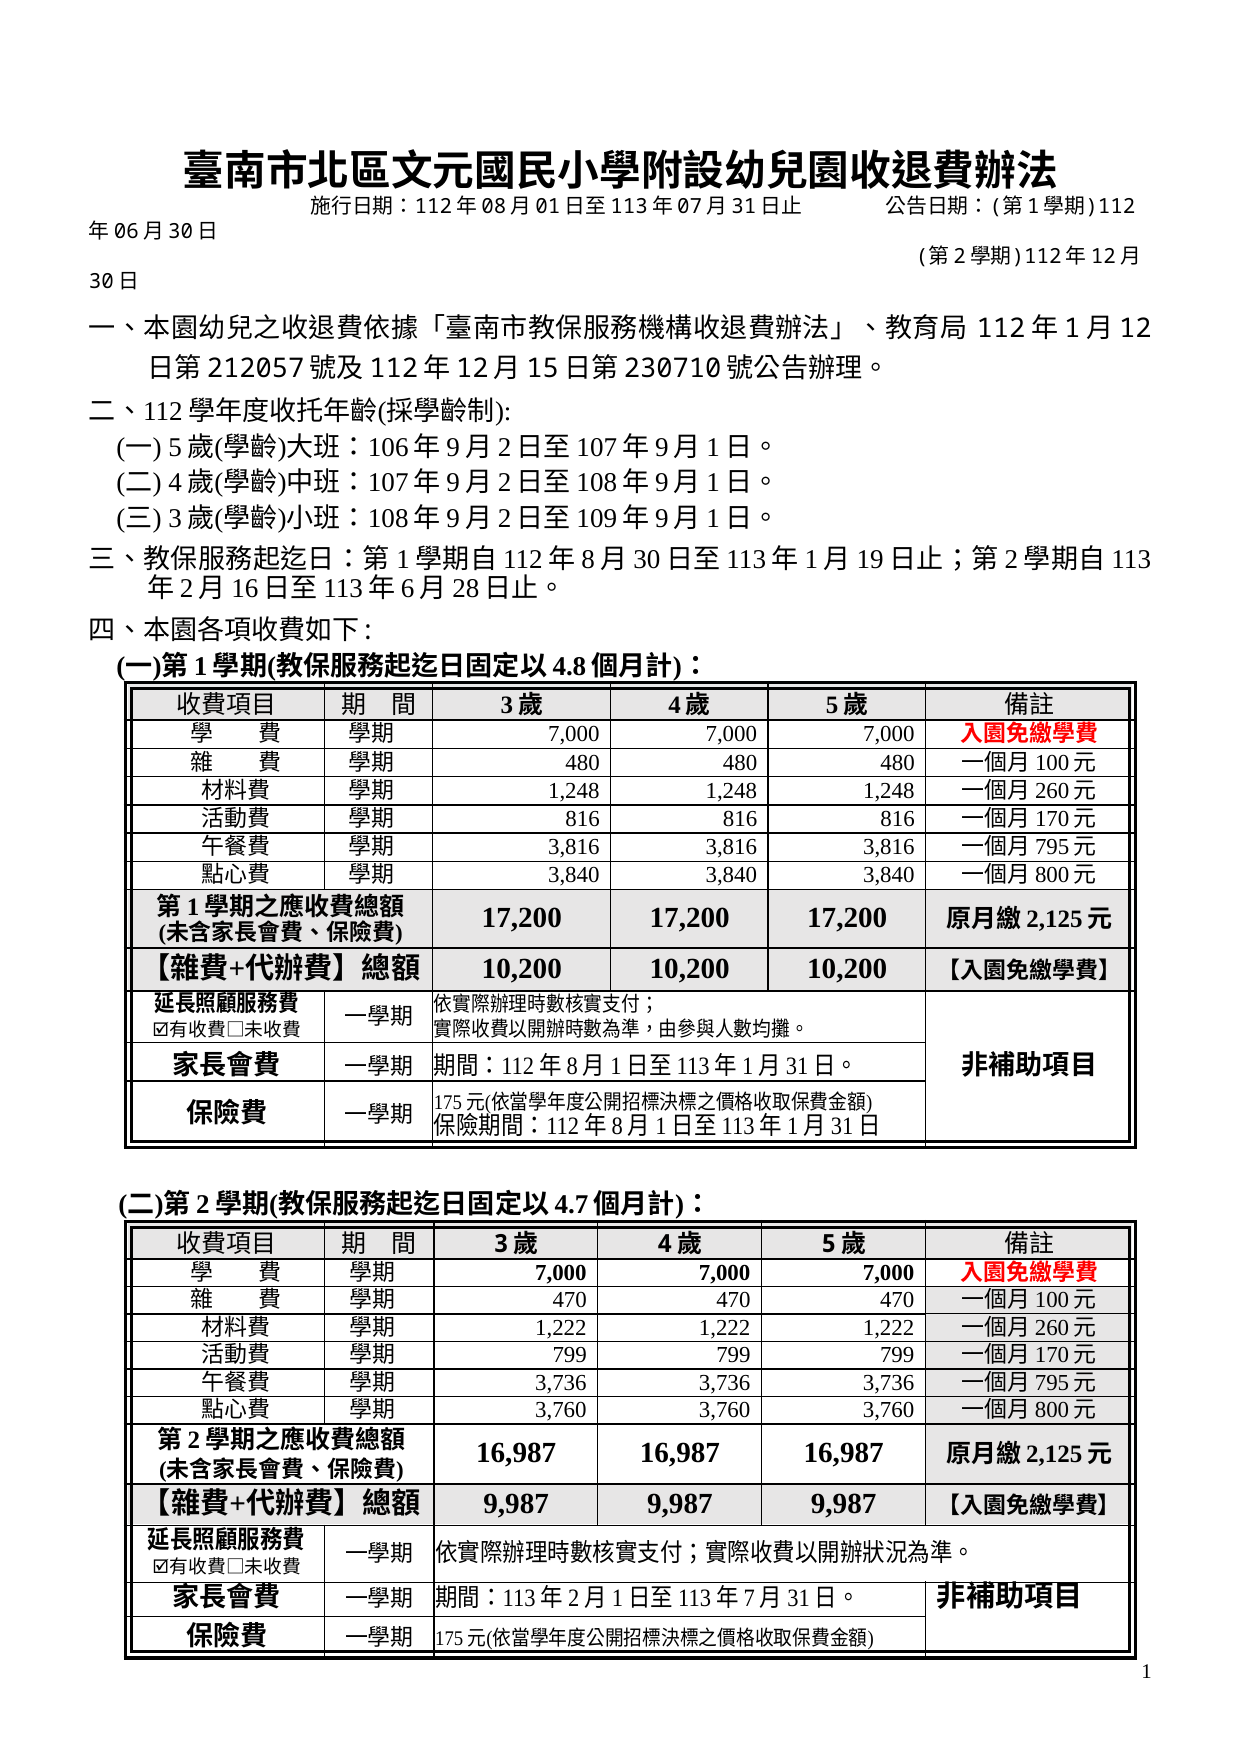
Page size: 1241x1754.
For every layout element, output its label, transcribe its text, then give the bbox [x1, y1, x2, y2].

table_cell 3,760 [762, 1397, 925, 1423]
table_cell 期間：112年8月1日至113年1月31日。 [433, 1043, 925, 1080]
table_header 備註 [926, 684, 1132, 719]
table_cell 【雜費+代辦費】總額 [133, 1485, 433, 1524]
table_cell 175元(依當學年度公開招標決標之價格收取保費金額) 保險期間：112年8月1日至113年1月31日 [433, 1082, 925, 1139]
table_cell 470 [598, 1287, 761, 1313]
table_cell 學期 [325, 862, 432, 889]
table_cell 1,248 [433, 777, 610, 804]
table_cell 期間：113年2月1日至113年7月31日。 [435, 1583, 925, 1616]
table_cell 一個月170元 [926, 1342, 1128, 1368]
table_cell 3,760 [435, 1397, 597, 1423]
table_cell 799 [435, 1342, 597, 1368]
table_cell 依實際辦理時數核實支付； 實際收費以開辦時數為準，由參與人數均攤。 [433, 992, 925, 1042]
table_cell 延長照顧服務費 有收費□未收費 [133, 992, 324, 1042]
table_cell 17,200 [611, 890, 767, 947]
text (三) 3歲(學齡)小班：108年9月2日至109年9月1日。 [89, 504, 1152, 533]
table_cell 非補助項目 [926, 992, 1128, 1139]
table_cell 一個月170元 [926, 806, 1128, 832]
table_header 4歲 [611, 690, 767, 719]
table_header 收費項目 [128, 1223, 324, 1258]
table_cell 一個月795元 [926, 1370, 1128, 1396]
table_cell 原月繳2,125元 [926, 890, 1128, 947]
table_cell 學期 [325, 834, 432, 861]
text (二) 4歲(學齡)中班：107年9月2日至108年9月1日。 [89, 468, 1152, 497]
table_cell 依實際辦理時數核實支付；實際收費以開辦狀況為準。 [435, 1526, 1128, 1581]
table_cell 3,840 [433, 862, 610, 889]
table_cell 材料費 [133, 1315, 324, 1341]
text 三、教保服務起迄日：第1學期自112年8月30日至113年1月19日止；第2學期自113年2月16日至113年6月28日止。 [89, 545, 1152, 604]
table_cell 9,987 [598, 1485, 761, 1524]
table_cell 午餐費 [133, 1370, 324, 1396]
text 四、本園各項收費如下: [89, 616, 1152, 645]
table_cell 【入園免繳學費】 [926, 1485, 1128, 1524]
table_cell 16,987 [598, 1425, 761, 1483]
table_cell 470 [762, 1287, 925, 1313]
text 一、本園幼兒之收退費依據「臺南市教保服務機構收退費辦法」、教育局112年1月12日第212057號及112年12月15日第230710號公告辦理。 [89, 306, 1152, 385]
table_cell 家長會費 [133, 1043, 324, 1080]
table_cell 【雜費+代辦費】總額 [133, 949, 432, 990]
table_cell 7,000 [433, 721, 610, 748]
table_cell 7,000 [435, 1260, 597, 1286]
table_cell 1,222 [435, 1315, 597, 1341]
table_cell 學期 [325, 749, 432, 776]
table_cell 入園免繳學費 [926, 721, 1128, 748]
table_cell 10,200 [611, 949, 767, 990]
table_cell 480 [433, 749, 610, 776]
table_cell 一學期 [325, 1043, 432, 1080]
table_cell 【入園免繳學費】 [926, 949, 1128, 990]
table_cell 7,000 [611, 721, 767, 748]
table_cell 點心費 [133, 1397, 324, 1423]
table_header 3歲 [435, 1229, 597, 1258]
table_cell 7,000 [769, 721, 925, 748]
table_cell 一學期 [325, 992, 432, 1042]
table_cell 學 費 [133, 721, 324, 748]
table_cell 1,248 [611, 777, 767, 804]
table_cell 480 [769, 749, 925, 776]
table_cell 799 [598, 1342, 761, 1368]
table_cell 3,840 [611, 862, 767, 889]
table_cell 816 [433, 806, 610, 832]
table_cell 816 [769, 806, 925, 832]
table_cell 一學期 [325, 1526, 433, 1581]
table_cell 9,987 [762, 1485, 925, 1524]
table_cell 3,816 [769, 834, 925, 861]
table_cell 學期 [325, 1370, 433, 1396]
table_cell 1,222 [598, 1315, 761, 1341]
table_cell 10,200 [433, 949, 610, 990]
table_cell 一個月260元 [926, 777, 1128, 804]
table_cell 一個月800元 [926, 1397, 1128, 1423]
table_cell 活動費 [133, 1342, 324, 1368]
table_cell 家長會費 [133, 1583, 324, 1616]
table_cell 3,736 [435, 1370, 597, 1396]
table_header 5歲 [769, 690, 925, 719]
table_cell 一個月100元 [926, 749, 1128, 776]
table_cell 學期 [325, 806, 432, 832]
table_header 期 間 [325, 690, 432, 719]
table_cell 雜 費 [133, 749, 324, 776]
table_cell 7,000 [762, 1260, 925, 1286]
table_cell 一個月800元 [926, 862, 1128, 889]
table_cell 學期 [325, 1315, 433, 1341]
table_header 5歲 [762, 1229, 925, 1258]
table_header 收費項目 [128, 684, 324, 719]
text (一) 5歲(學齡)大班：106年9月2日至107年9月1日。 [89, 433, 1152, 462]
table_cell 16,987 [435, 1425, 597, 1483]
table_cell 第2學期之應收費總額 (未含家長會費、保險費) [133, 1425, 433, 1483]
table_cell 一學期 [325, 1583, 433, 1616]
table_cell 470 [435, 1287, 597, 1313]
table_cell 原月繳2,125元 [926, 1425, 1128, 1483]
table_cell 3,736 [762, 1370, 925, 1396]
table_cell 保險費 [133, 1617, 324, 1650]
table_header 備註 [926, 1223, 1132, 1258]
table_cell 17,200 [433, 890, 610, 947]
table_cell 入園免繳學費 [926, 1260, 1128, 1286]
table_cell 學 費 [133, 1260, 324, 1286]
text 臺南市北區文元國民小學附設幼兒園收退費辦法 [89, 154, 1152, 194]
table_cell 活動費 [133, 806, 324, 832]
table_cell 延長照顧服務費 有收費□未收費 [133, 1526, 324, 1581]
table_cell 保險費 [133, 1082, 324, 1139]
table_cell 第1學期之應收費總額 (未含家長會費、保險費) [133, 890, 432, 947]
table_cell 學期 [325, 777, 432, 804]
table_cell 16,987 [762, 1425, 925, 1483]
table_cell 1,248 [769, 777, 925, 804]
table_cell 點心費 [133, 862, 324, 889]
table_cell 816 [611, 806, 767, 832]
table_cell 9,987 [435, 1485, 597, 1524]
table_cell 非補助項目 [926, 1583, 1128, 1650]
table_cell 雜 費 [133, 1287, 324, 1313]
table_cell 學期 [325, 721, 432, 748]
table_cell 學期 [325, 1342, 433, 1368]
table_cell 一個月795元 [926, 834, 1128, 861]
table_cell 480 [611, 749, 767, 776]
table_header 期 間 [325, 1229, 433, 1258]
table_cell 3,840 [769, 862, 925, 889]
text (第2學期)112年12月30日 [89, 244, 1152, 294]
table_cell 799 [762, 1342, 925, 1368]
text (一)第1學期(教保服務起迄日固定以4.8個月計)： [89, 652, 1152, 681]
text 二、112學年度收托年齡(採學齡制): [89, 397, 1152, 427]
table_cell 學期 [325, 1397, 433, 1423]
table_cell 1,222 [762, 1315, 925, 1341]
table_cell 17,200 [769, 890, 925, 947]
table_cell 3,816 [611, 834, 767, 861]
table_cell 材料費 [133, 777, 324, 804]
table_cell 學期 [325, 1287, 433, 1313]
table_cell 午餐費 [133, 834, 324, 861]
table_cell 一學期 [325, 1082, 432, 1139]
table_cell 3,760 [598, 1397, 761, 1423]
table_header 3歲 [433, 690, 610, 719]
table_cell 一個月260元 [926, 1314, 1128, 1341]
text 施行日期：112年08月01日至113年07月31日止 公告日期：(第1學期)112年06月30日 [89, 194, 1152, 244]
table_cell 10,200 [769, 949, 925, 990]
table_cell 3,736 [598, 1370, 761, 1396]
table_header 4歲 [598, 1229, 761, 1258]
table_cell 175元(依當學年度公開招標決標之價格收取保費金額) [435, 1617, 925, 1650]
table_cell 一學期 [325, 1617, 433, 1650]
table_cell 7,000 [598, 1260, 761, 1286]
table_cell 一個月100元 [926, 1287, 1128, 1313]
table_cell 3,816 [433, 834, 610, 861]
text (二)第2學期(教保服務起迄日固定以4.7個月計)： [89, 1191, 1152, 1220]
table_cell 學期 [325, 1260, 433, 1286]
